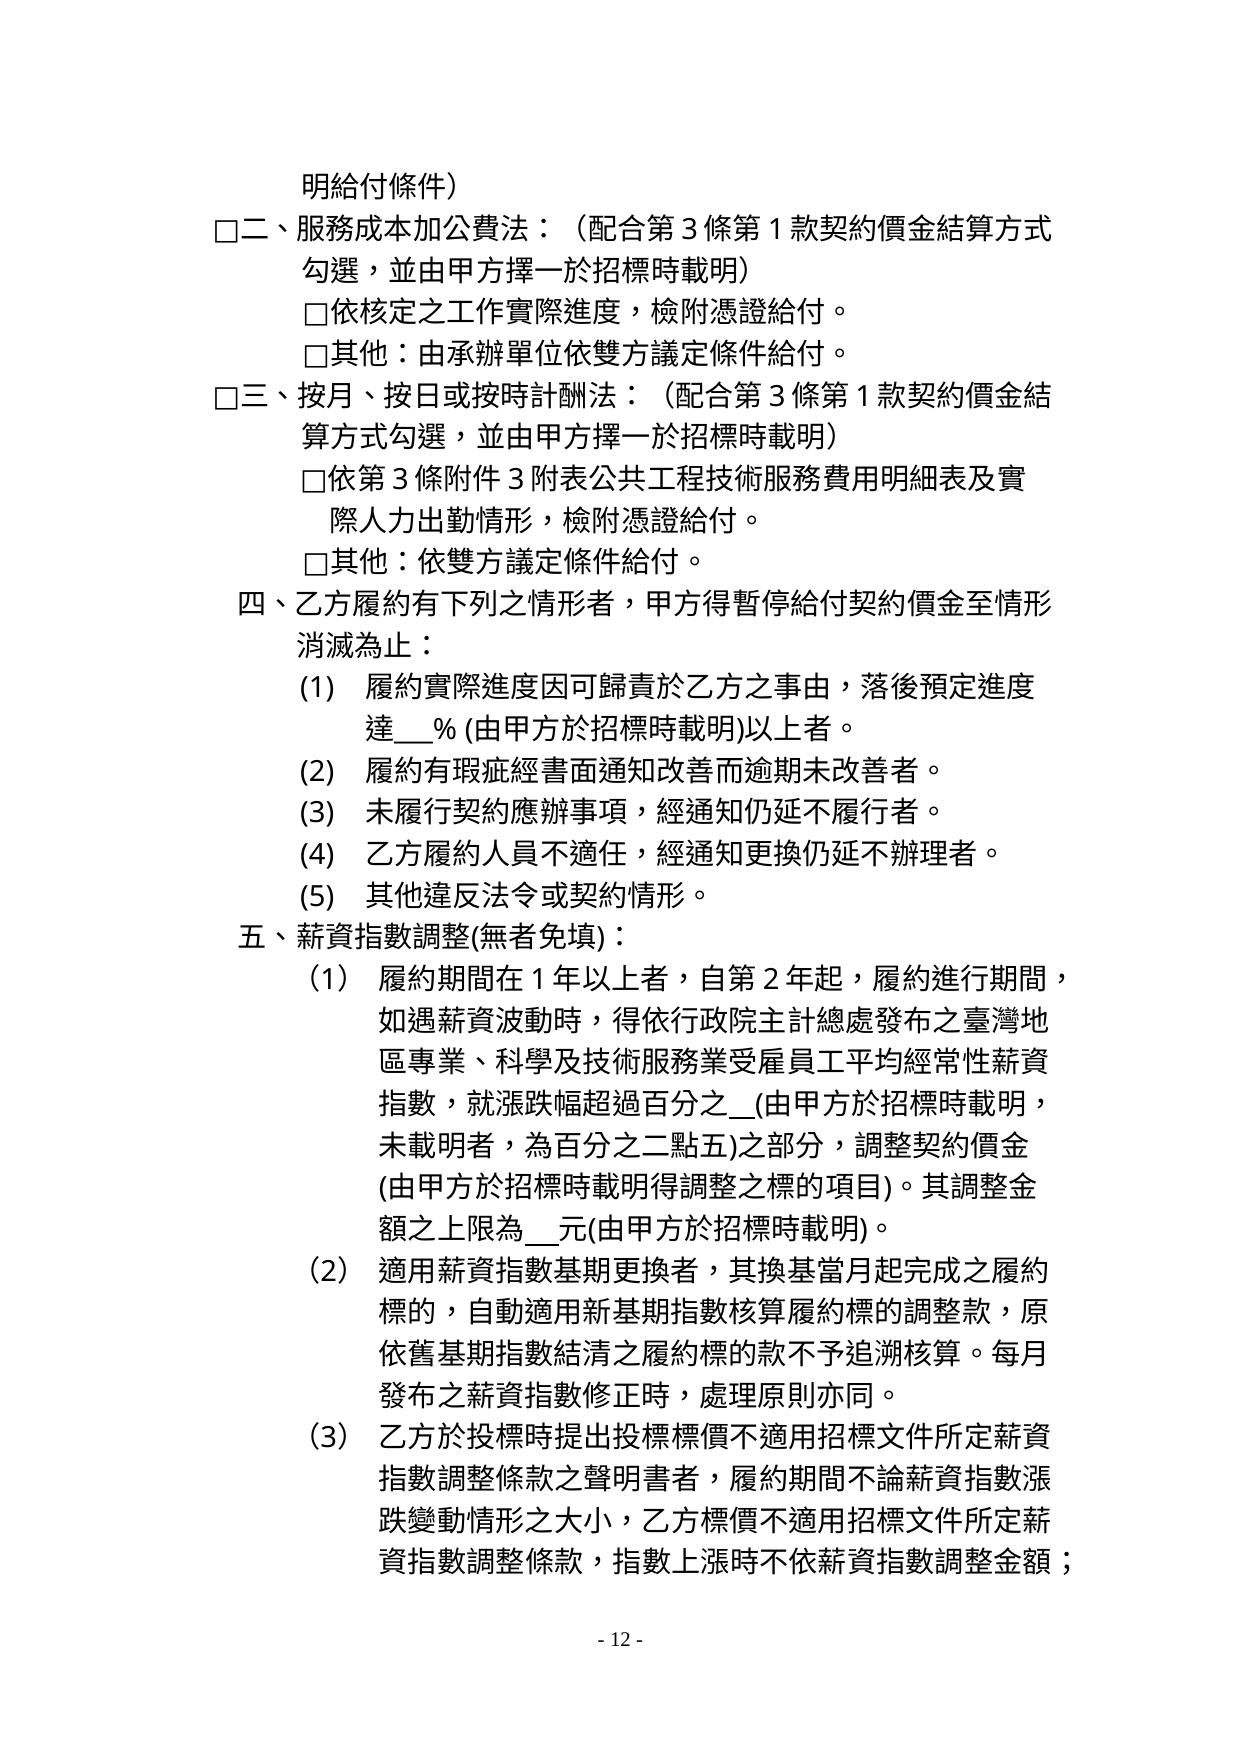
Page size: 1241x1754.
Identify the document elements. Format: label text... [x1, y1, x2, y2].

text 四、乙方履約有下列之情形者，甲方得暫停給付契約價金至情形消滅為止： [237, 581, 1053, 664]
text 明給付條件） [212, 164, 1053, 206]
text □依核定之工作實際進度，檢附憑證給付。 [244, 289, 1053, 331]
list 履約實際進度因可歸責於乙方之事由，落後預定進度達___% (由甲方於招標時載明)以上者。 [300, 664, 1053, 748]
list 適用薪資指數基期更換者，其換基當月起完成之履約標的，自動適用新基期指數核算履約標的調整款，原依舊基期指數結清之履約標的款不予追溯核算。每月發布之薪資指數修正時，處理原則亦同。 [291, 1248, 1053, 1414]
list 履約期間在1年以上者，自第2年起，履約進行期間，如遇薪資波動時，得依行政院主計總處發布之臺灣地區專業、科學及技術服務業受雇員工平均經常性薪資指數，就漲跌幅超過百分之 (由甲方於招標時載明，未載明者，為百分之二點五)之部分，調整契約價金 (由甲方於招標時載明得調整之標的項目)。其調整金額之上限為 元(由甲方於招標時載明)。 [291, 956, 1053, 1248]
text □其他：由承辦單位依雙方議定條件給付。 [244, 331, 1053, 373]
text 五、薪資指數調整(無者免填)： [237, 914, 1053, 956]
list 乙方於投標時提出投標標價不適用招標文件所定薪資指數調整條款之聲明書者，履約期間不論薪資指數漲跌變動情形之大小，乙方標價不適用招標文件所定薪資指數調整條款，指數上漲時不依薪資指數調整金額；指數下跌時，甲方亦不依薪資指數扣減其薪資調整金額；行政院如有訂頒薪資指數調整措施，亦不適用。 [291, 1414, 1053, 1581]
text □依第3條附件3附表公共工程技術服務費用明細表及實際人力出勤情形，檢附憑證給付。 [300, 456, 1053, 539]
list 未履行契約應辦事項，經通知仍延不履行者。 [300, 789, 1053, 831]
list 履約有瑕疵經書面通知改善而逾期未改善者。 [300, 748, 1053, 789]
list 其他違反法令或契約情形。 [300, 873, 1053, 914]
text □二、服務成本加公費法：（配合第3條第1款契約價金結算方式勾選，並由甲方擇一於招標時載明） [212, 206, 1053, 289]
list 乙方履約人員不適任，經通知更換仍延不辦理者。 [300, 831, 1053, 873]
text □三、按月、按日或按時計酬法：（配合第3條第1款契約價金結算方式勾選，並由甲方擇一於招標時載明） [212, 373, 1053, 456]
text □其他：依雙方議定條件給付。 [244, 539, 1053, 581]
